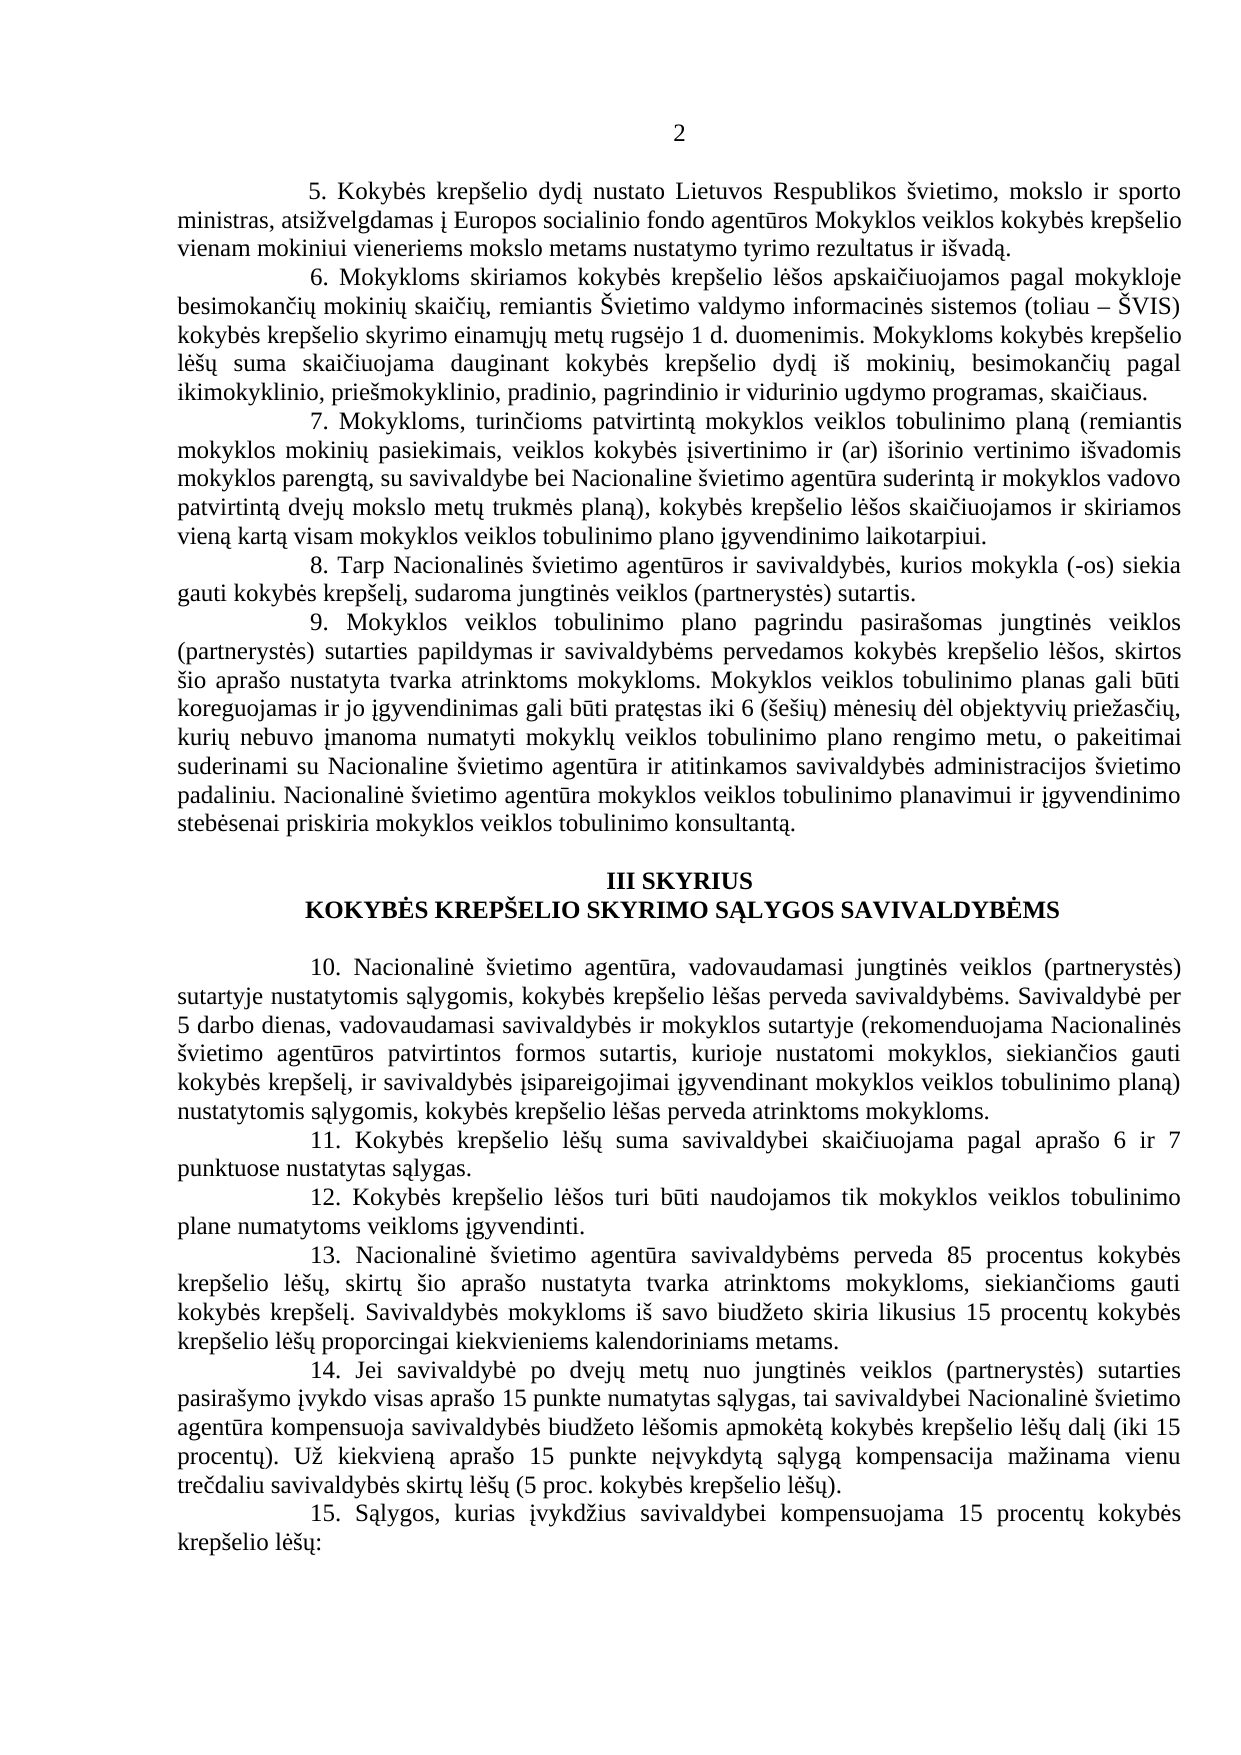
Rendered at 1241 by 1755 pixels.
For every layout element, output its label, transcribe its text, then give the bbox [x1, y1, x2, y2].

text 14. Jei savivaldybė po dvejų metų nuo jungtinės veiklos (partnerystės) sutarties pasirašymo įvykdo visas aprašo 15 punkte numatytas sąlygas, tai savivaldybei Nacionalinė švietimo agentūra kompensuoja savivaldybės biudžeto lėšomis apmokėtą kokybės krepšelio lėšų dalį (iki 15 procentų). Už kiekvieną aprašo 15 punkte neįvykdytą sąlygą kompensacija mažinama vienu trečdaliu savivaldybės skirtų lėšų (5 proc. kokybės krepšelio lėšų). [177, 1355, 1182, 1498]
text 10. Nacionalinė švietimo agentūra, vadovaudamasi jungtinės veiklos (partnerystės) sutartyje nustatytomis sąlygomis, kokybės krepšelio lėšas perveda savivaldybėms. Savivaldybė per 5 darbo dienas, vadovaudamasi savivaldybės ir mokyklos sutartyje (rekomenduojama Nacionalinės švietimo agentūros patvirtintos formos sutartis, kurioje nustatomi mokyklos, siekiančios gauti kokybės krepšelį, ir savivaldybės įsipareigojimai įgyvendinant mokyklos veiklos tobulinimo planą) nustatytomis sąlygomis, kokybės krepšelio lėšas perveda atrinktoms mokykloms. [177, 952, 1182, 1125]
text 9. Mokyklos veiklos tobulinimo plano pagrindu pasirašomas jungtinės veiklos (partnerystės) sutarties papildymas ir savivaldybėms pervedamos kokybės krepšelio lėšos, skirtos šio aprašo nustatyta tvarka atrinktoms mokykloms. Mokyklos veiklos tobulinimo planas gali būti koreguojamas ir jo įgyvendinimas gali būti pratęstas iki 6 (šešių) mėnesių dėl objektyvių priežasčių, kurių nebuvo įmanoma numatyti mokyklų veiklos tobulinimo plano rengimo metu, o pakeitimai suderinami su Nacionaline švietimo agentūra ir atitinkamos savivaldybės administracijos švietimo padaliniu. Nacionalinė švietimo agentūra mokyklos veiklos tobulinimo planavimui ir įgyvendinimo stebėsenai priskiria mokyklos veiklos tobulinimo konsultantą. [177, 607, 1182, 837]
text 15. Sąlygos, kurias įvykdžius savivaldybei kompensuojama 15 procentų kokybės krepšelio lėšų: [177, 1498, 1182, 1556]
text 12. Kokybės krepšelio lėšos turi būti naudojamos tik mokyklos veiklos tobulinimo plane numatytoms veikloms įgyvendinti. [177, 1182, 1182, 1240]
text 8. Tarp Nacionalinės švietimo agentūros ir savivaldybės, kurios mokykla (-os) siekia gauti kokybės krepšelį, sudaroma jungtinės veiklos (partnerystės) sutartis. [177, 550, 1182, 607]
text 5. Kokybės krepšelio dydį nustato Lietuvos Respublikos švietimo, mokslo ir sporto ministras, atsižvelgdamas į Europos socialinio fondo agentūros Mokyklos veiklos kokybės krepšelio vienam mokiniui vieneriems mokslo metams nustatymo tyrimo rezultatus ir išvadą. [177, 176, 1182, 262]
text KOKYBĖS KREPŠELIO SKYRIMO SĄLYGOS SAVIVALDYBĖMS [177, 895, 1182, 923]
text III SKYRIUS [177, 866, 1182, 895]
text 11. Kokybės krepšelio lėšų suma savivaldybei skaičiuojama pagal aprašo 6 ir 7 punktuose nustatytas sąlygas. [177, 1125, 1182, 1182]
text 6. Mokykloms skiriamos kokybės krepšelio lėšos apskaičiuojamos pagal mokykloje besimokančių mokinių skaičių, remiantis Švietimo valdymo informacinės sistemos (toliau – ŠVIS) kokybės krepšelio skyrimo einamųjų metų rugsėjo 1 d. duomenimis. Mokykloms kokybės krepšelio lėšų suma skaičiuojama dauginant kokybės krepšelio dydį iš mokinių, besimokančių pagal ikimokyklinio, priešmokyklinio, pradinio, pagrindinio ir vidurinio ugdymo programas, skaičiaus. [177, 262, 1182, 406]
text 13. Nacionalinė švietimo agentūra savivaldybėms perveda 85 procentus kokybės krepšelio lėšų, skirtų šio aprašo nustatyta tvarka atrinktoms mokykloms, siekiančioms gauti kokybės krepšelį. Savivaldybės mokykloms iš savo biudžeto skiria likusius 15 procentų kokybės krepšelio lėšų proporcingai kiekvieniems kalendoriniams metams. [177, 1240, 1182, 1355]
text 7. Mokykloms, turinčioms patvirtintą mokyklos veiklos tobulinimo planą (remiantis mokyklos mokinių pasiekimais, veiklos kokybės įsivertinimo ir (ar) išorinio vertinimo išvadomis mokyklos parengtą, su savivaldybe bei Nacionaline švietimo agentūra suderintą ir mokyklos vadovo patvirtintą dvejų mokslo metų trukmės planą), kokybės krepšelio lėšos skaičiuojamos ir skiriamos vieną kartą visam mokyklos veiklos tobulinimo plano įgyvendinimo laikotarpiui. [177, 406, 1182, 550]
